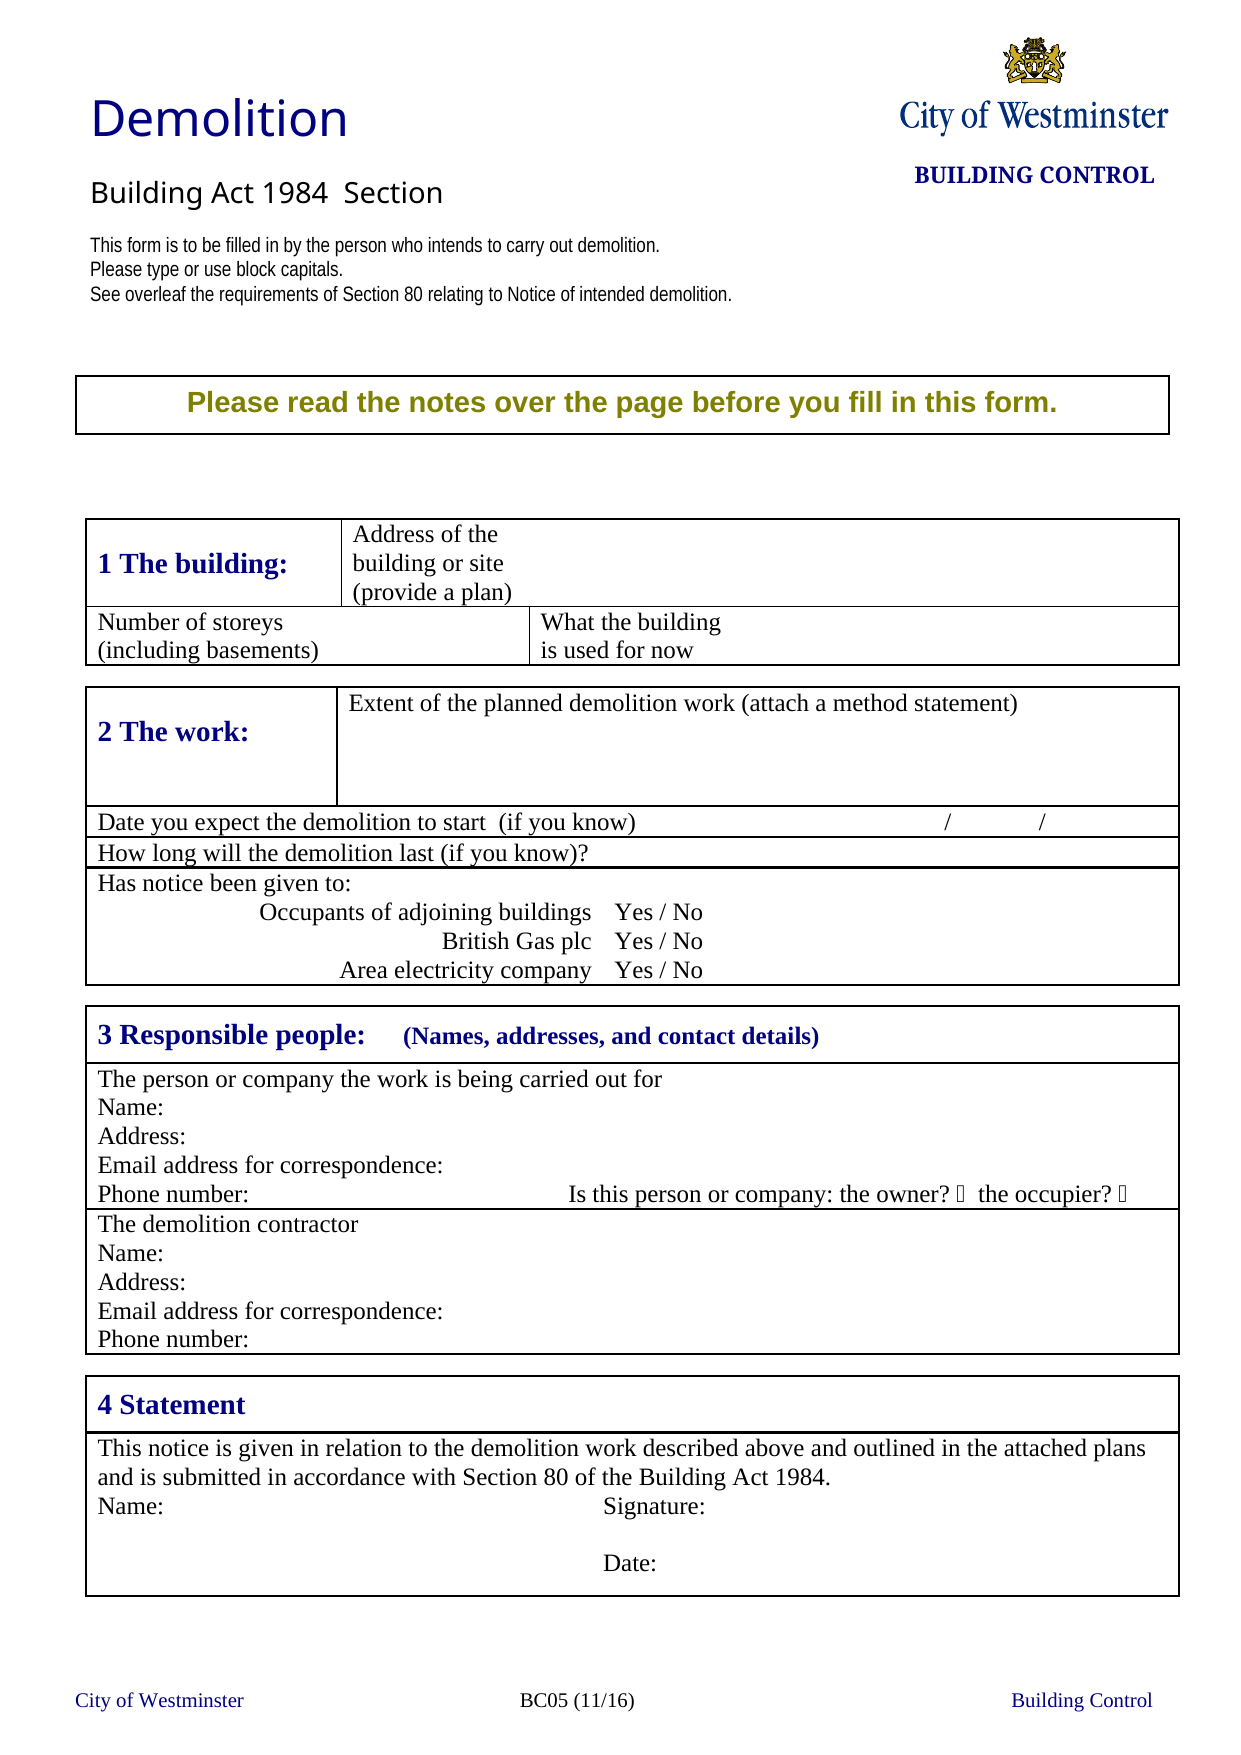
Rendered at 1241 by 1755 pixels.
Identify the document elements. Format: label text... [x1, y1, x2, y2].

subtitle BUILDING CONTROL [900, 159, 1169, 190]
table_cell Name: Address: Email address for correspondence: Phone number: [87, 1238, 1178, 1353]
table_cell The demolition contractor [87, 1210, 1178, 1238]
table_cell / / [839, 807, 1178, 836]
table_cell Number of storeys (including basements) [87, 607, 341, 664]
table_header 1 The building: [87, 520, 341, 606]
table_cell [87, 774, 336, 805]
text Please type or use block capitals. [90, 256, 870, 280]
table_cell Name: Signature: Date: [87, 1491, 1178, 1595]
table_header Address of the building or site (provide a plan) [342, 520, 529, 606]
table_header [529, 520, 1178, 606]
subtitle Demolition notice [90, 82, 465, 142]
table_cell How long will the demolition last (if you know)? [87, 838, 839, 866]
table_cell [751, 607, 1178, 664]
table_cell The person or company the work is being carried out for [87, 1064, 1178, 1092]
text See overleaf the requirements of Section 80 relating to Notice of intended demolition. [90, 280, 870, 307]
table_header 2 The work: [87, 688, 336, 774]
subtitle Please read the notes over the page before you fill in this form. [92, 384, 1153, 418]
table_cell Name: Address: Email address for correspondence: Phone number: Is this person or company: the owner?  the occupier?  [87, 1093, 1178, 1207]
text City of Westminster BC05 (11/16) Building Control [75, 1687, 1155, 1712]
table_cell Has notice been given to: Occupants of adjoining buildings British Gas plc Area electricity company [87, 869, 603, 983]
table_header 3 Responsible people: (Names, addresses, and contact details) [87, 1007, 1178, 1062]
table_cell This notice is given in relation to the demolition work described above and outlined in the attached plans and is submitted in accordance with Section 80 of the Building Act 1984. [87, 1434, 1178, 1491]
table_cell [839, 838, 1178, 866]
table_cell What the building is used for now [530, 607, 751, 664]
table_cell Yes / No Yes / No Yes / No [603, 869, 1178, 983]
table_cell Date you expect the demolition to start (if you know) [87, 807, 839, 836]
table_cell [338, 716, 1178, 805]
table_cell [341, 607, 529, 664]
table_header 4 Statement [87, 1377, 1178, 1431]
table_header Extent of the planned demolition work (attach a method statement) [338, 688, 1178, 716]
subtitle Building Act 1984 Section 80 [90, 172, 450, 217]
text This form is to be filled in by the person who intends to carry out demolition. [90, 232, 870, 256]
